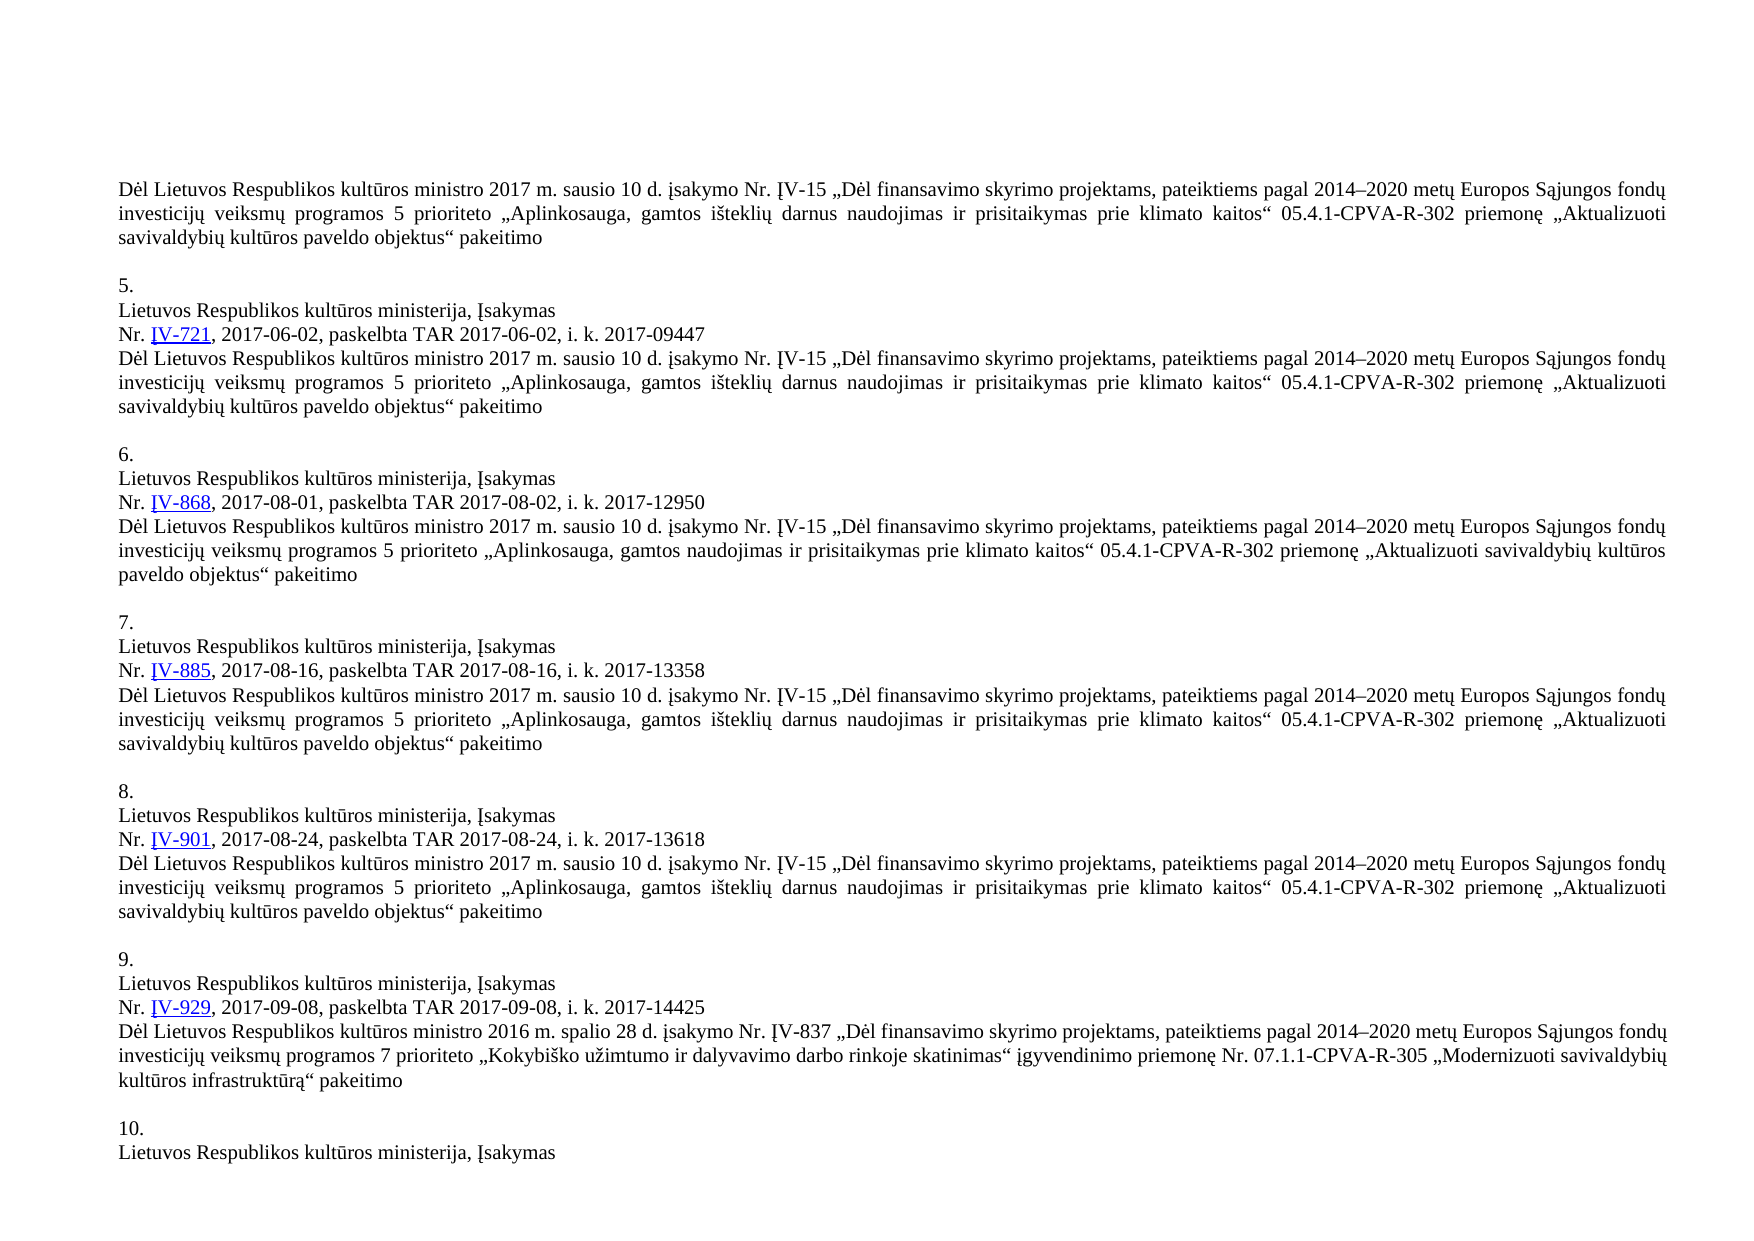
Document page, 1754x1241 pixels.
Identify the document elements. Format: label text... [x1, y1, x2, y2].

text Dėl Lietuvos Respublikos kultūros ministro 2017 m. sausio 10 d. įsakymo Nr. ĮV-15 „Dėl finansavimo skyrimo projektams, pateiktiems pagal 2014–2020 metų Europos Sąjungos fondų investicijų veiksmų programos 5 prioriteto „Aplinkosauga, gamtos naudojimas ir prisitaikymas prie klimato kaitos“ 05.4.1-CPVA-R-302 priemonę „Aktualizuoti savivaldybių kultūros paveldo objektus“ pakeitimo [118, 514, 1668, 586]
text Lietuvos Respublikos kultūros ministerija, Įsakymas [118, 803, 1668, 827]
text Dėl Lietuvos Respublikos kultūros ministro 2017 m. sausio 10 d. įsakymo Nr. ĮV-15 „Dėl finansavimo skyrimo projektams, pateiktiems pagal 2014–2020 metų Europos Sąjungos fondų investicijų veiksmų programos 5 prioriteto „Aplinkosauga, gamtos išteklių darnus naudojimas ir prisitaikymas prie klimato kaitos“ 05.4.1-CPVA-R-302 priemonę „Aktualizuoti savivaldybių kultūros paveldo objektus“ pakeitimo [118, 177, 1668, 249]
text 5. [118, 273, 1668, 297]
text Nr. ĮV-929, 2017-09-08, paskelbta TAR 2017-09-08, i. k. 2017-14425 [118, 995, 1668, 1019]
text Lietuvos Respublikos kultūros ministerija, Įsakymas [118, 297, 1668, 322]
text 6. [118, 442, 1668, 466]
text Lietuvos Respublikos kultūros ministerija, Įsakymas [118, 971, 1668, 995]
text Lietuvos Respublikos kultūros ministerija, Įsakymas [118, 1140, 1668, 1164]
text 9. [118, 947, 1668, 971]
text Lietuvos Respublikos kultūros ministerija, Įsakymas [118, 466, 1668, 490]
text 10. [118, 1116, 1668, 1140]
text Nr. ĮV-721, 2017-06-02, paskelbta TAR 2017-06-02, i. k. 2017-09447 [118, 322, 1668, 346]
text Nr. ĮV-868, 2017-08-01, paskelbta TAR 2017-08-02, i. k. 2017-12950 [118, 490, 1668, 514]
text Dėl Lietuvos Respublikos kultūros ministro 2017 m. sausio 10 d. įsakymo Nr. ĮV-15 „Dėl finansavimo skyrimo projektams, pateiktiems pagal 2014–2020 metų Europos Sąjungos fondų investicijų veiksmų programos 5 prioriteto „Aplinkosauga, gamtos išteklių darnus naudojimas ir prisitaikymas prie klimato kaitos“ 05.4.1-CPVA-R-302 priemonę „Aktualizuoti savivaldybių kultūros paveldo objektus“ pakeitimo [118, 346, 1668, 418]
text Dėl Lietuvos Respublikos kultūros ministro 2016 m. spalio 28 d. įsakymo Nr. ĮV-837 „Dėl finansavimo skyrimo projektams, pateiktiems pagal 2014–2020 metų Europos Sąjungos fondų investicijų veiksmų programos 7 prioriteto „Kokybiško užimtumo ir dalyvavimo darbo rinkoje skatinimas“ įgyvendinimo priemonę Nr. 07.1.1-CPVA-R-305 „Modernizuoti savivaldybių kultūros infrastruktūrą“ pakeitimo [118, 1019, 1668, 1092]
text Nr. ĮV-901, 2017-08-24, paskelbta TAR 2017-08-24, i. k. 2017-13618 [118, 827, 1668, 851]
text Nr. ĮV-885, 2017-08-16, paskelbta TAR 2017-08-16, i. k. 2017-13358 [118, 658, 1668, 682]
text 7. [118, 610, 1668, 634]
text Dėl Lietuvos Respublikos kultūros ministro 2017 m. sausio 10 d. įsakymo Nr. ĮV-15 „Dėl finansavimo skyrimo projektams, pateiktiems pagal 2014–2020 metų Europos Sąjungos fondų investicijų veiksmų programos 5 prioriteto „Aplinkosauga, gamtos išteklių darnus naudojimas ir prisitaikymas prie klimato kaitos“ 05.4.1-CPVA-R-302 priemonę „Aktualizuoti savivaldybių kultūros paveldo objektus“ pakeitimo [118, 851, 1668, 923]
text 8. [118, 779, 1668, 803]
text Lietuvos Respublikos kultūros ministerija, Įsakymas [118, 634, 1668, 658]
text Dėl Lietuvos Respublikos kultūros ministro 2017 m. sausio 10 d. įsakymo Nr. ĮV-15 „Dėl finansavimo skyrimo projektams, pateiktiems pagal 2014–2020 metų Europos Sąjungos fondų investicijų veiksmų programos 5 prioriteto „Aplinkosauga, gamtos išteklių darnus naudojimas ir prisitaikymas prie klimato kaitos“ 05.4.1-CPVA-R-302 priemonę „Aktualizuoti savivaldybių kultūros paveldo objektus“ pakeitimo [118, 682, 1668, 755]
